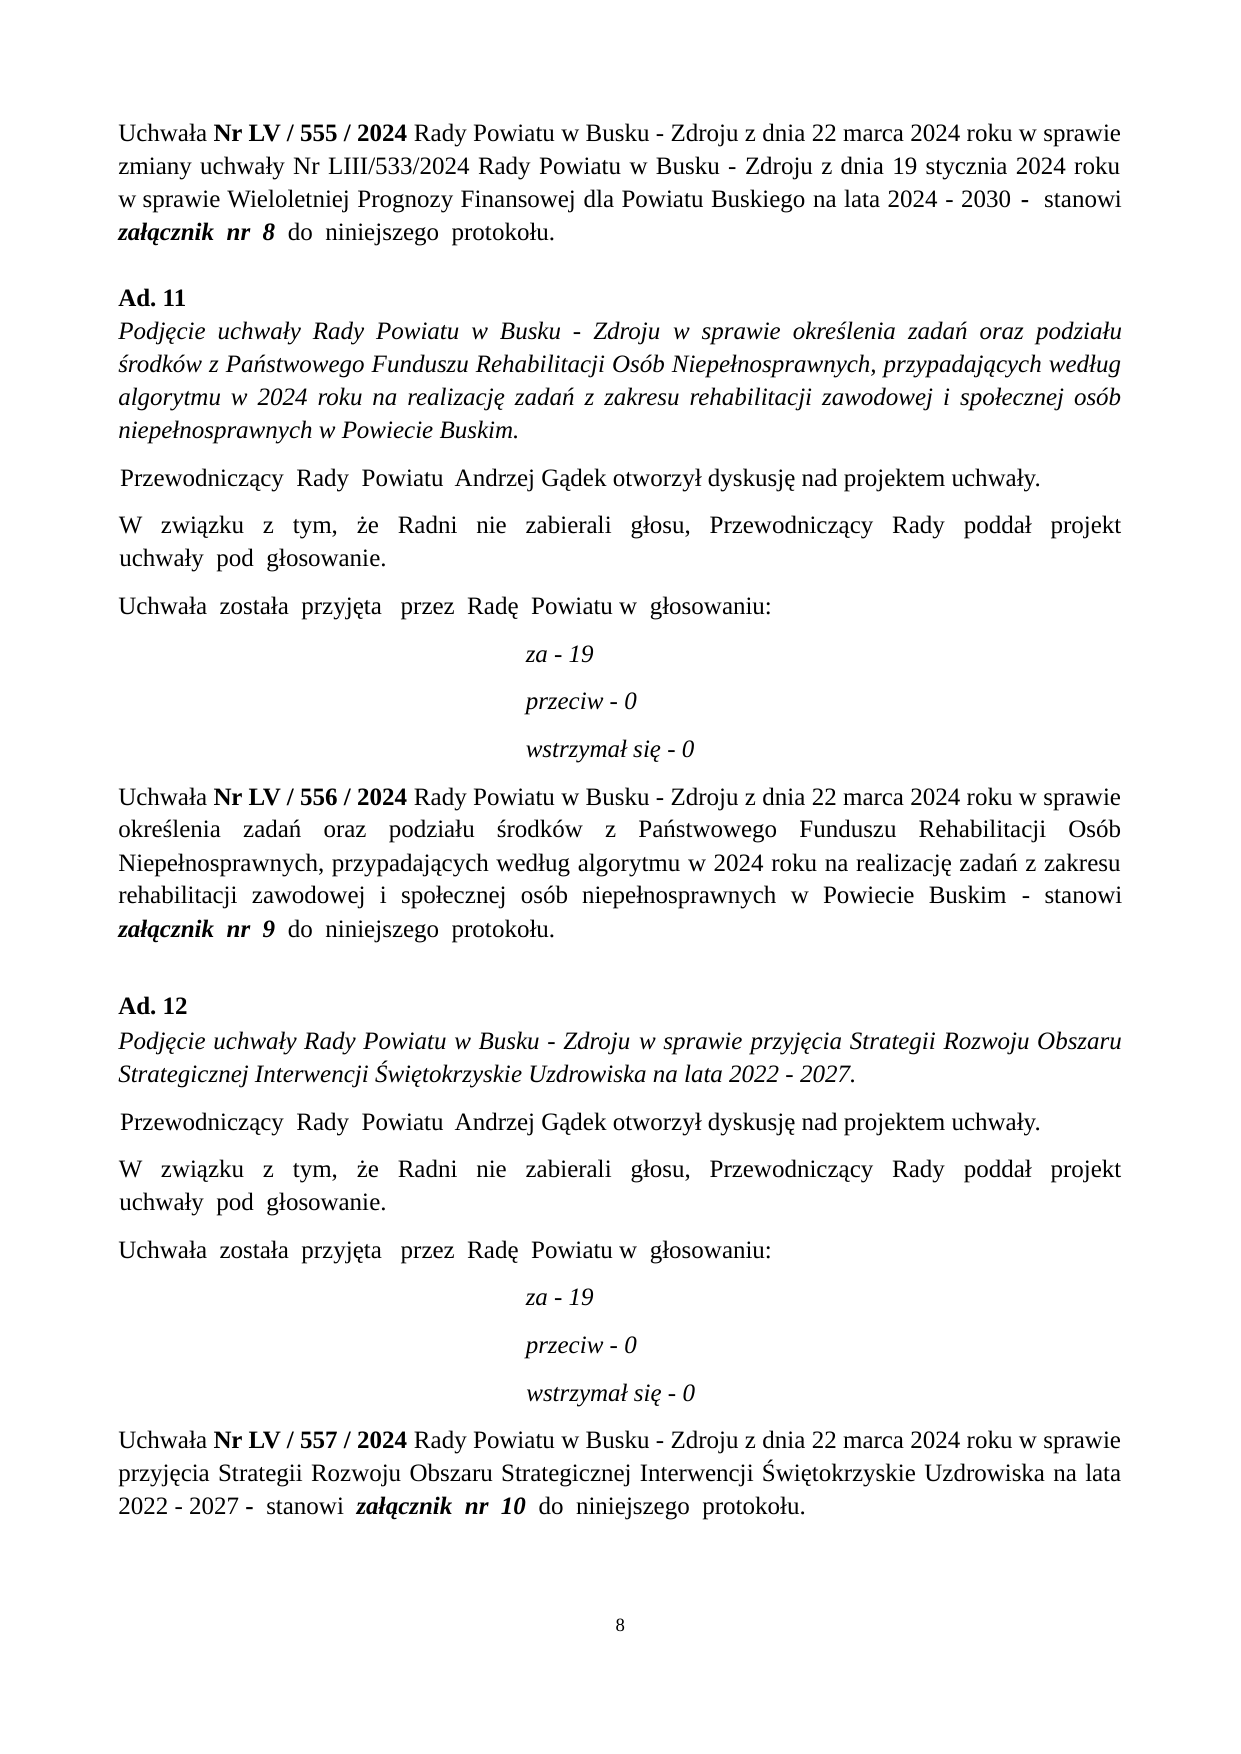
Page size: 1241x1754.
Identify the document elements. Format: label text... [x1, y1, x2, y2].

list wstrzymał się - 0 [526, 734, 1122, 763]
text Ad. 11 [118, 283, 1122, 312]
list Uchwała została przyjęta przez Radę Powiatu w głosowaniu: [118, 1235, 1122, 1263]
list Przewodniczący Rady Powiatu Andrzej Gądek otworzył dyskusję nad projektem uchwały. [89, 463, 1122, 492]
text Podjęcie uchwały Rady Powiatu w Busku - Zdroju w sprawie określenia zadań oraz podziału środków z Państwowego Funduszu Rehabilitacji Osób Niepełnosprawnych, przypadających według algorytmu w 2024 roku na realizację zadań z zakresu rehabilitacji zawodowej i społecznej osób niepełnosprawnych w Powiecie Buskim. [118, 316, 1122, 444]
list Przewodniczący Rady Powiatu Andrzej Gądek otworzył dyskusję nad projektem uchwały. [89, 1107, 1122, 1135]
list Uchwała Nr LV / 556 / 2024 Rady Powiatu w Busku - Zdroju z dnia 22 marca 2024 roku w sprawie określenia zadań oraz podziału środków z Państwowego Funduszu Rehabilitacji Osób Niepełnosprawnych, przypadających według algorytmu w 2024 roku na realizację zadań z zakresu rehabilitacji zawodowej i społecznej osób niepełnosprawnych w Powiecie Buskim - stanowi załącznik nr 9 do niniejszego protokołu. [118, 782, 1122, 942]
list W związku z tym, że Radni nie zabierali głosu, Przewodniczący Rady poddał projekt uchwały pod głosowanie. [100, 511, 1122, 572]
list Uchwała Nr LV / 555 / 2024 Rady Powiatu w Busku - Zdroju z dnia 22 marca 2024 roku w sprawie zmiany uchwały Nr LIII/533/2024 Rady Powiatu w Busku - Zdroju z dnia 19 stycznia 2024 roku w sprawie Wieloletniej Prognozy Finansowej dla Powiatu Buskiego na lata 2024 - 2030 - stanowi załącznik nr 8 do niniejszego protokołu. [118, 118, 1122, 246]
text Ad. 12 [118, 991, 1122, 1020]
list za - 19 [526, 1282, 1122, 1311]
list przeciw - 0 [526, 686, 1122, 715]
text Podjęcie uchwały Rady Powiatu w Busku - Zdroju w sprawie przyjęcia Strategii Rozwoju Obszaru Strategicznej Interwencji Świętokrzyskie Uzdrowiska na lata 2022 - 2027. [118, 1026, 1122, 1088]
text Uchwała Nr LV / 557 / 2024 Rady Powiatu w Busku - Zdroju z dnia 22 marca 2024 roku w sprawie przyjęcia Strategii Rozwoju Obszaru Strategicznej Interwencji Świętokrzyskie Uzdrowiska na lata 2022 - 2027 - stanowi załącznik nr 10 do niniejszego protokołu. [118, 1425, 1122, 1520]
list wstrzymał się - 0 [89, 1378, 1122, 1406]
list Uchwała została przyjęta przez Radę Powiatu w głosowaniu: [118, 591, 1122, 620]
list przeciw - 0 [526, 1330, 1122, 1359]
list W związku z tym, że Radni nie zabierali głosu, Przewodniczący Rady poddał projekt uchwały pod głosowanie. [100, 1154, 1122, 1216]
list za - 19 [526, 639, 1122, 667]
